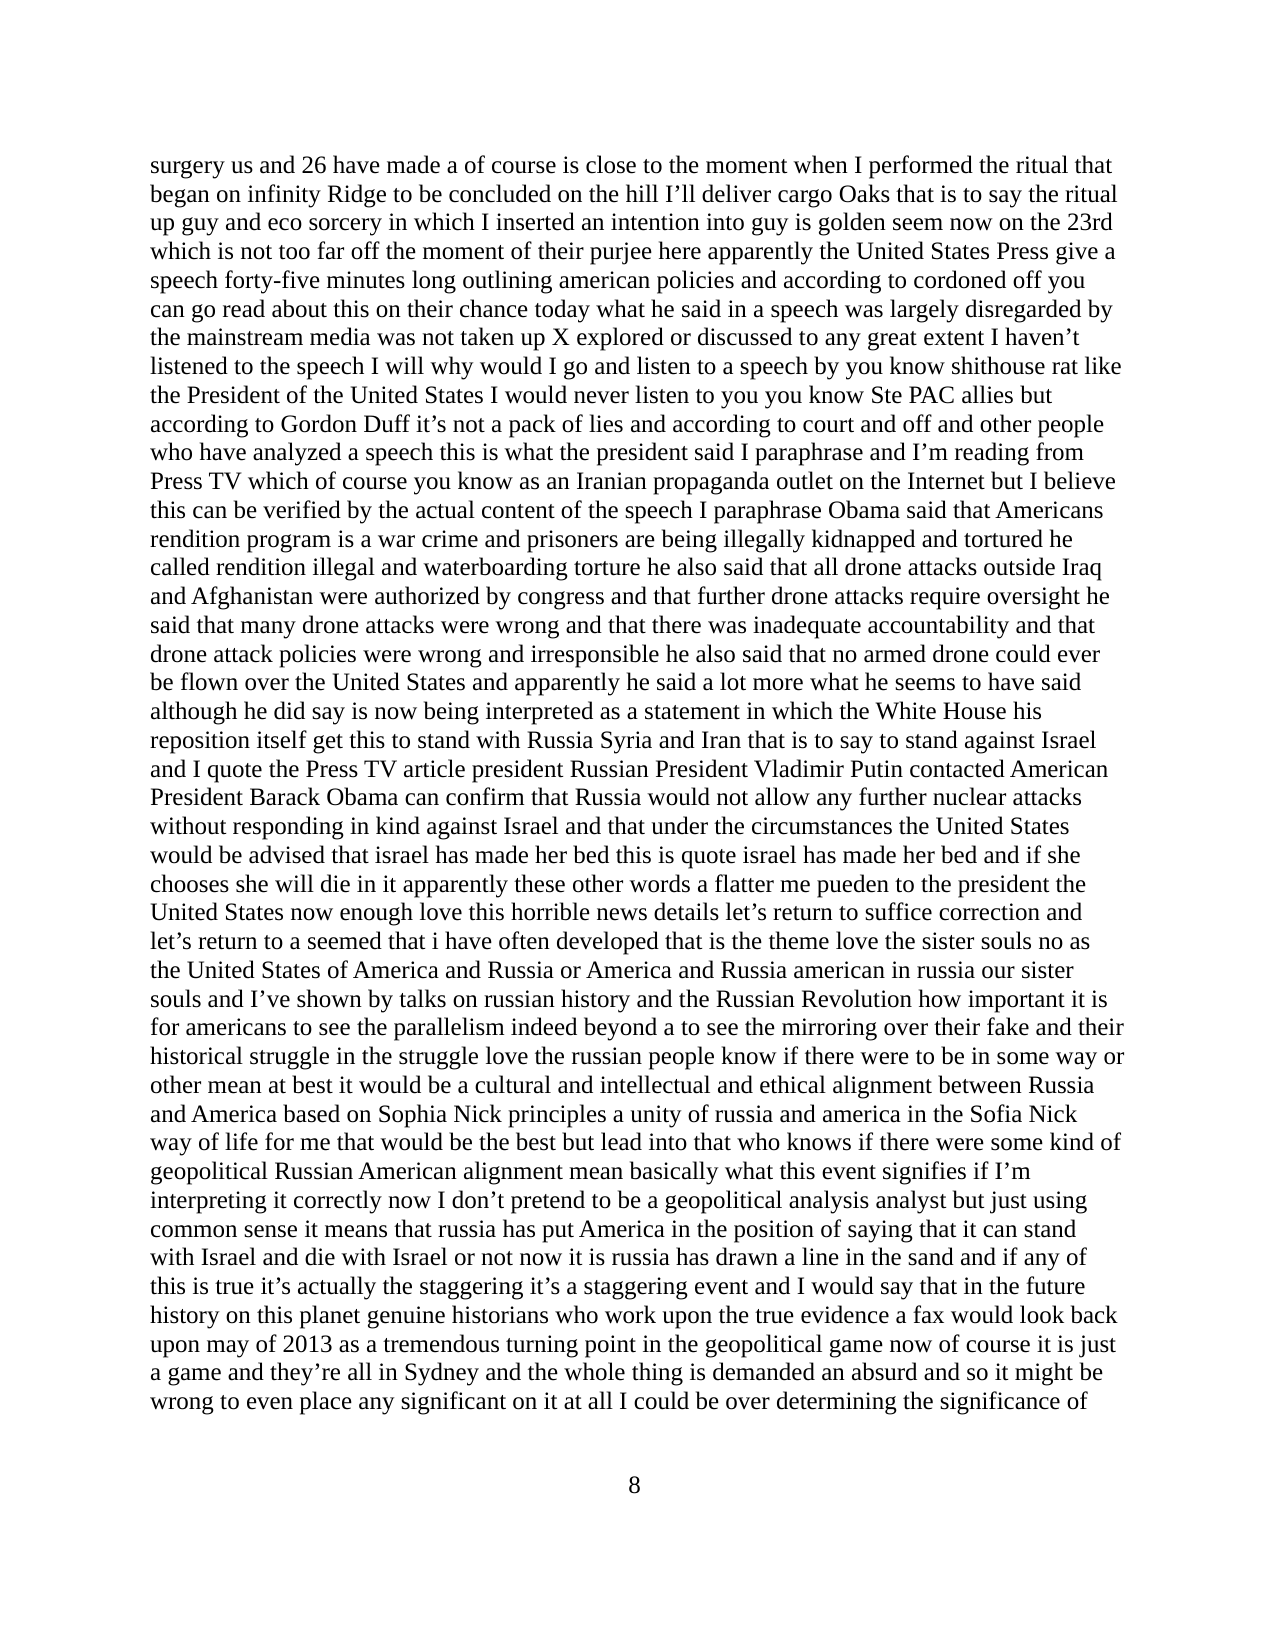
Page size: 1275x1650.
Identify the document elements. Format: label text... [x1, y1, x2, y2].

text surgery us and 26 have made a of course is close to the moment when I performed the ritual that began on infinity Ridge to be concluded on the hill I’ll deliver cargo Oaks that is to say the ritual up guy and eco sorcery in which I inserted an intention into guy is golden seem now on the 23rd which is not too far off the moment of their purjee here apparently the United States Press give a speech forty-five minutes long outlining american policies and according to cordoned off you can go read about this on their chance today what he said in a speech was largely disregarded by the mainstream media was not taken up X explored or discussed to any great extent I haven’t listened to the speech I will why would I go and listen to a speech by you know shithouse rat like the President of the United States I would never listen to you you know Ste PAC allies but according to Gordon Duff it’s not a pack of lies and according to court and off and other people who have analyzed a speech this is what the president said I paraphrase and I’m reading from Press TV which of course you know as an Iranian propaganda outlet on the Internet but I believe this can be verified by the actual content of the speech I paraphrase Obama said that Americans rendition program is a war crime and prisoners are being illegally kidnapped and tortured he called rendition illegal and waterboarding torture he also said that all drone attacks outside Iraq and Afghanistan were authorized by congress and that further drone attacks require oversight he said that many drone attacks were wrong and that there was inadequate accountability and that drone attack policies were wrong and irresponsible he also said that no armed drone could ever be flown over the United States and apparently he said a lot more what he seems to have said although he did say is now being interpreted as a statement in which the White House his reposition itself get this to stand with Russia Syria and Iran that is to say to stand against Israel and I quote the Press TV article president Russian President Vladimir Putin contacted American President Barack Obama can confirm that Russia would not allow any further nuclear attacks without responding in kind against Israel and that under the circumstances the United States would be advised that israel has made her bed this is quote israel has made her bed and if she chooses she will die in it apparently these other words a flatter me pueden to the president the United States now enough love this horrible news details let’s return to suffice correction and let’s return to a seemed that i have often developed that is the theme love the sister souls no as the United States of America and Russia or America and Russia american in russia our sister souls and I’ve shown by talks on russian history and the Russian Revolution how important it is for americans to see the parallelism indeed beyond a to see the mirroring over their fake and their historical struggle in the struggle love the russian people know if there were to be in some way or other mean at best it would be a cultural and intellectual and ethical alignment between Russia and America based on Sophia Nick principles a unity of russia and america in the Sofia Nick way of life for me that would be the best but lead into that who knows if there were some kind of geopolitical Russian American alignment mean basically what this event signifies if I’m interpreting it correctly now I don’t pretend to be a geopolitical analysis analyst but just using common sense it means that russia has put America in the position of saying that it can stand with Israel and die with Israel or not now it is russia has drawn a line in the sand and if any of this is true it’s actually the staggering it’s a staggering event and I would say that in the future history on this planet genuine historians who work upon the true evidence a fax would look back upon may of 2013 as a tremendous turning point in the geopolitical game now of course it is just a game and they’re all in Sydney and the whole thing is demanded an absurd and so it might be wrong to even place any significant on it at all I could be over determining the significance of [150, 150, 1125, 1415]
